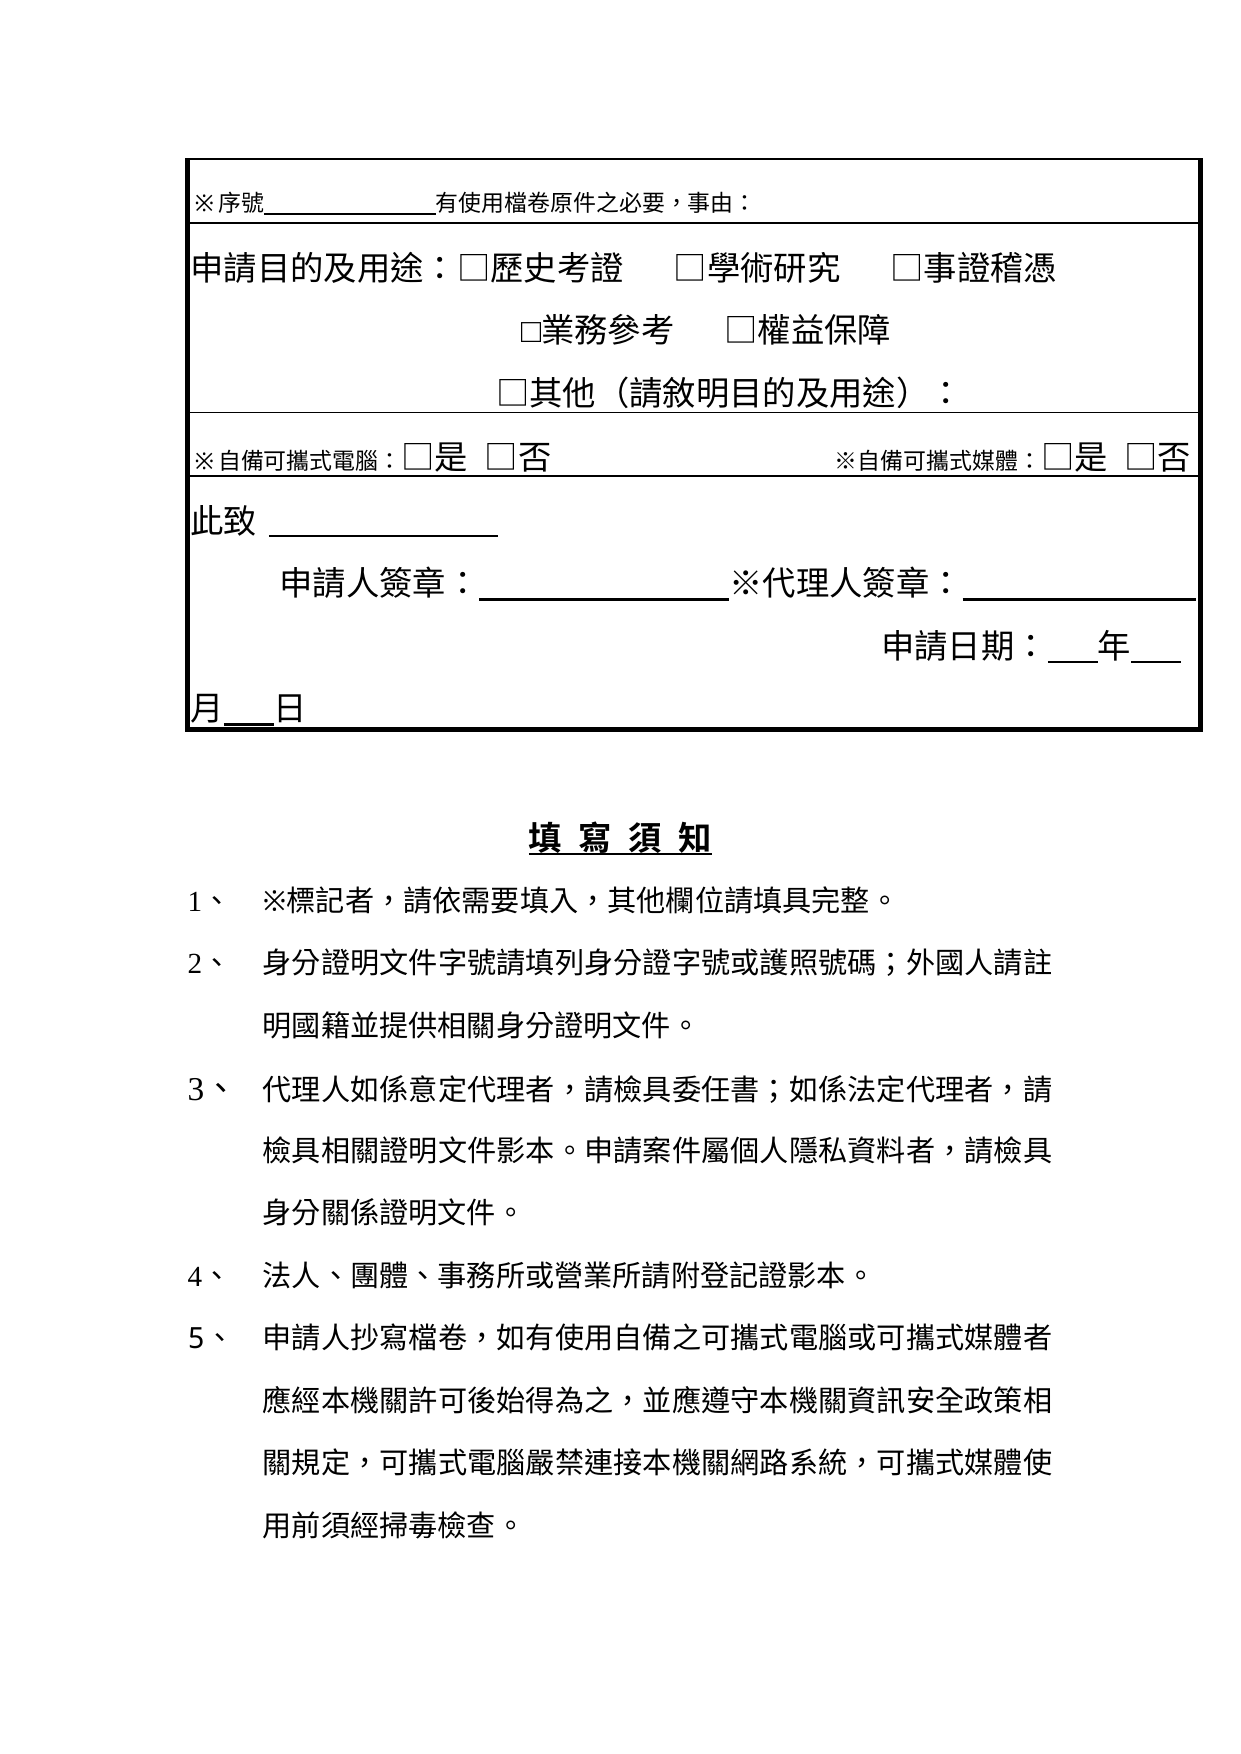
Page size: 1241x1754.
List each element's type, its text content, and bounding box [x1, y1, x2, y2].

table_cell ※序號 有使用檔卷原件之必要，事由： [190, 160, 1198, 222]
list ※標記者，請依需要填入，其他欄位請填具完整。 [187, 857, 1053, 919]
list 法人、團體、事務所或營業所請附登記證影本。 [187, 1232, 1053, 1294]
table_cell ※自備可攜式電腦：□是 □否 ※自備可攜式媒體：□是 □否 [190, 413, 1198, 475]
text 填 寫 須 知 [187, 794, 1053, 857]
table_cell 此致 申請人簽章： ※代理人簽章： 申請日期： 年 月 日 [190, 477, 1198, 727]
list 身分證明文件字號請填列身分證字號或護照號碼；外國人請註明國籍並提供相關身分證明文件。 [187, 919, 1053, 1044]
list 申請人抄寫檔卷，如有使用自備之可攜式電腦或可攜式媒體者，應經本機關許可後始得為之，並應遵守本機關資訊安全政策相關規定，可攜式電腦嚴禁連接本機關網路系統，可攜式媒體使用前須經掃毒檢查。 [187, 1294, 1053, 1544]
list 代理人如係意定代理者，請檢具委任書；如係法定代理者，請檢具相關證明文件影本。申請案件屬個人隱私資料者，請檢具身分關係證明文件。 [187, 1044, 1053, 1232]
table_cell 申請目的及用途：□歷史考證 □學術研究 □事證稽憑 □業務參考 □權益保障 □其他（請敘明目的及用途）： [190, 224, 1198, 411]
